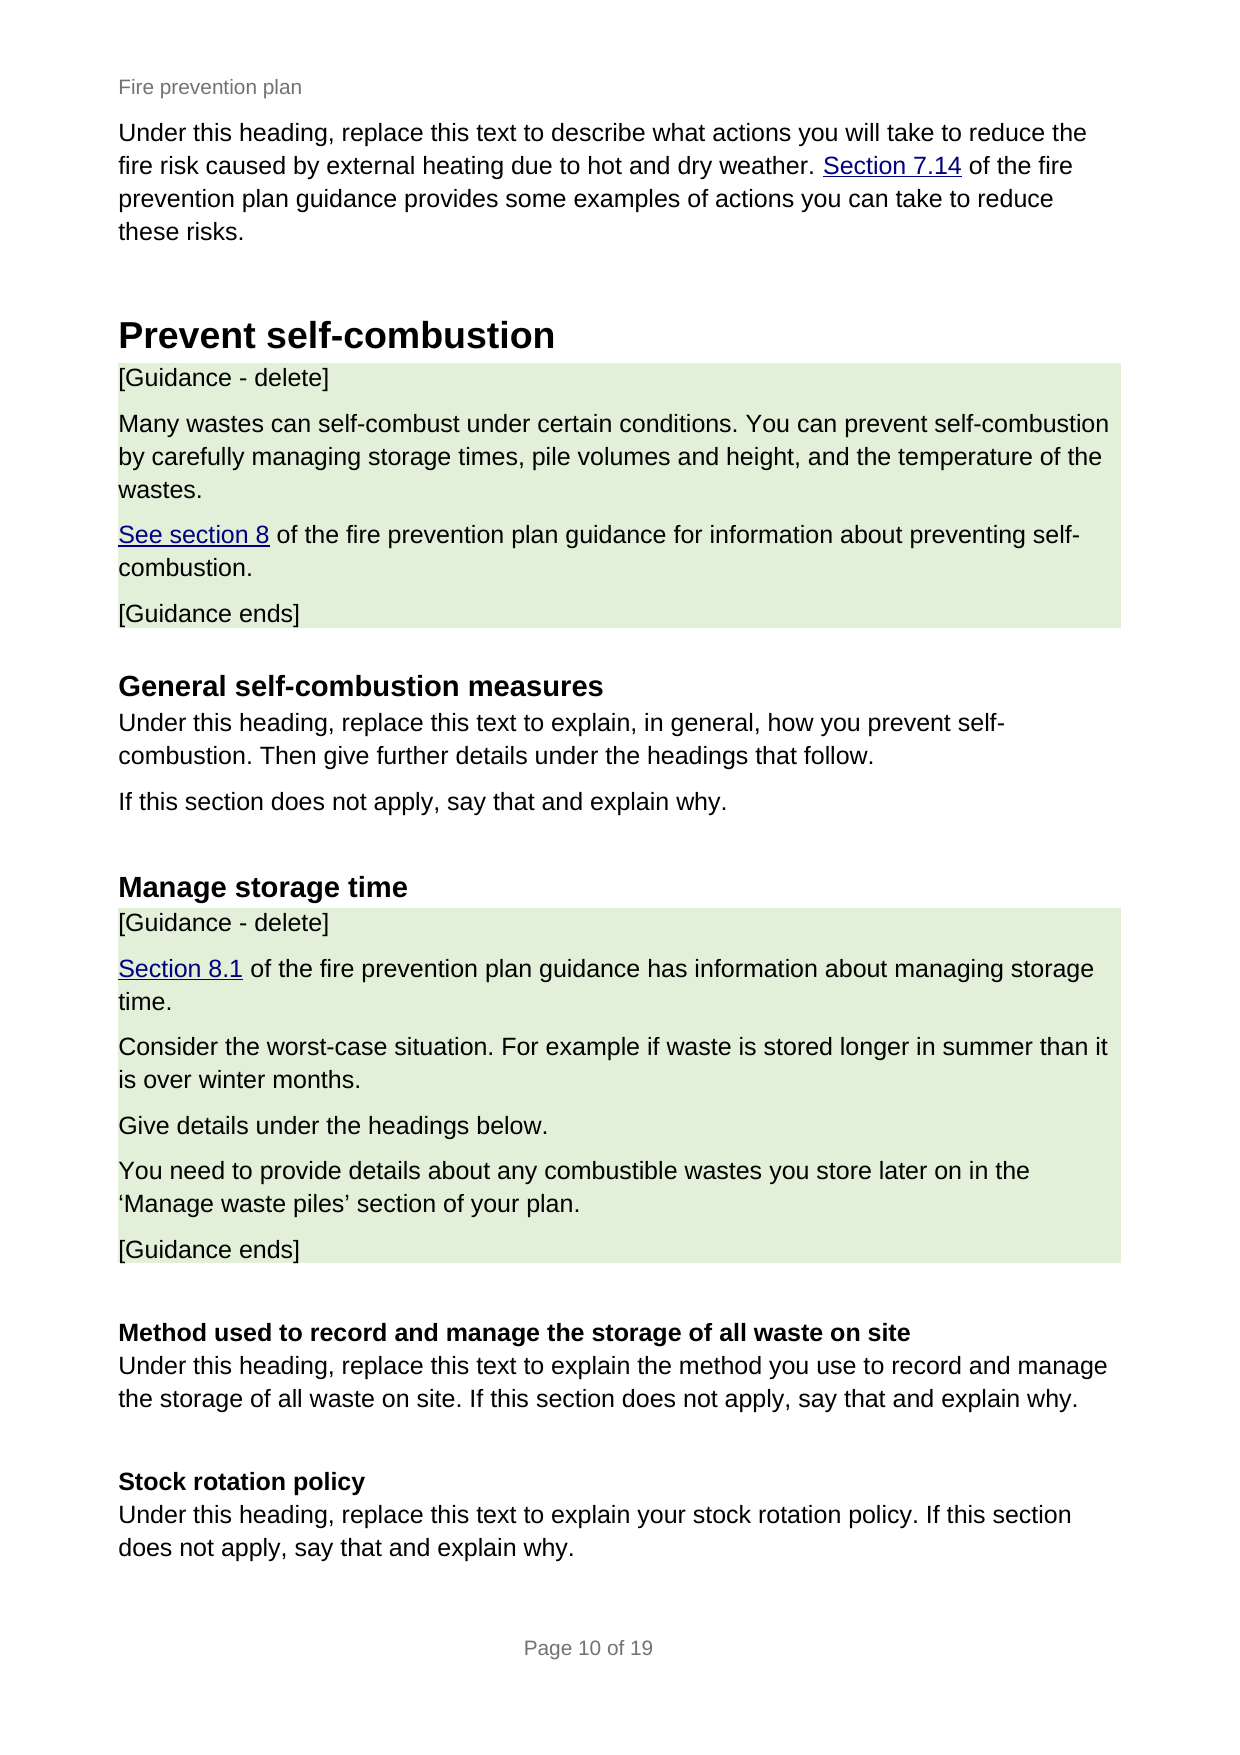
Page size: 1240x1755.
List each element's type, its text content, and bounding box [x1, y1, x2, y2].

text Under this heading, replace this text to describe what actions you will take to reduce the fire risk caused by external heating due to hot and dry weather. Section 7.14 of the fire prevention plan guidance provides some examples of actions you can take to reduce these risks. [118, 118, 1121, 246]
text Under this heading, replace this text to explain your stock rotation policy. If this section does not apply, say that and explain why. [118, 1500, 1121, 1562]
text Under this heading, replace this text to explain the method you use to record and manage the storage of all waste on site. If this section does not apply, say that and explain why. [118, 1351, 1121, 1413]
text Section 8.1 of the fire prevention plan guidance has information about managing storage time. [118, 954, 1121, 1015]
text Give details under the headings below. [118, 1111, 1121, 1139]
subtitle Prevent self-combustion [118, 314, 1121, 357]
subtitle Manage storage time [118, 869, 1121, 903]
subtitle Method used to record and manage the storage of all waste on site [118, 1318, 1121, 1347]
subtitle Stock rotation policy [118, 1467, 1121, 1496]
text See section 8 of the fire prevention plan guidance for information about preventing self-combustion. [118, 520, 1121, 582]
text Consider the worst-case situation. For example if waste is stored longer in summer than it is over winter months. [118, 1032, 1121, 1094]
text General self-combustion measures [118, 669, 1121, 703]
text [Guidance ends] [118, 599, 1121, 628]
text Under this heading, replace this text to explain, in general, how you prevent self-combustion. Then give further details under the headings that follow. [118, 708, 1121, 770]
text [Guidance - delete] [118, 363, 1121, 392]
text [Guidance - delete] [118, 908, 1121, 937]
text [Guidance ends] [118, 1235, 1121, 1263]
text You need to provide details about any combustible wastes you store later on in the ‘Manage waste piles’ section of your plan. [118, 1156, 1121, 1218]
text If this section does not apply, say that and explain why. [118, 787, 1121, 815]
text Many wastes can self-combust under certain conditions. You can prevent self-combustion by carefully managing storage times, pile volumes and height, and the temperature of the wastes. [118, 409, 1121, 504]
